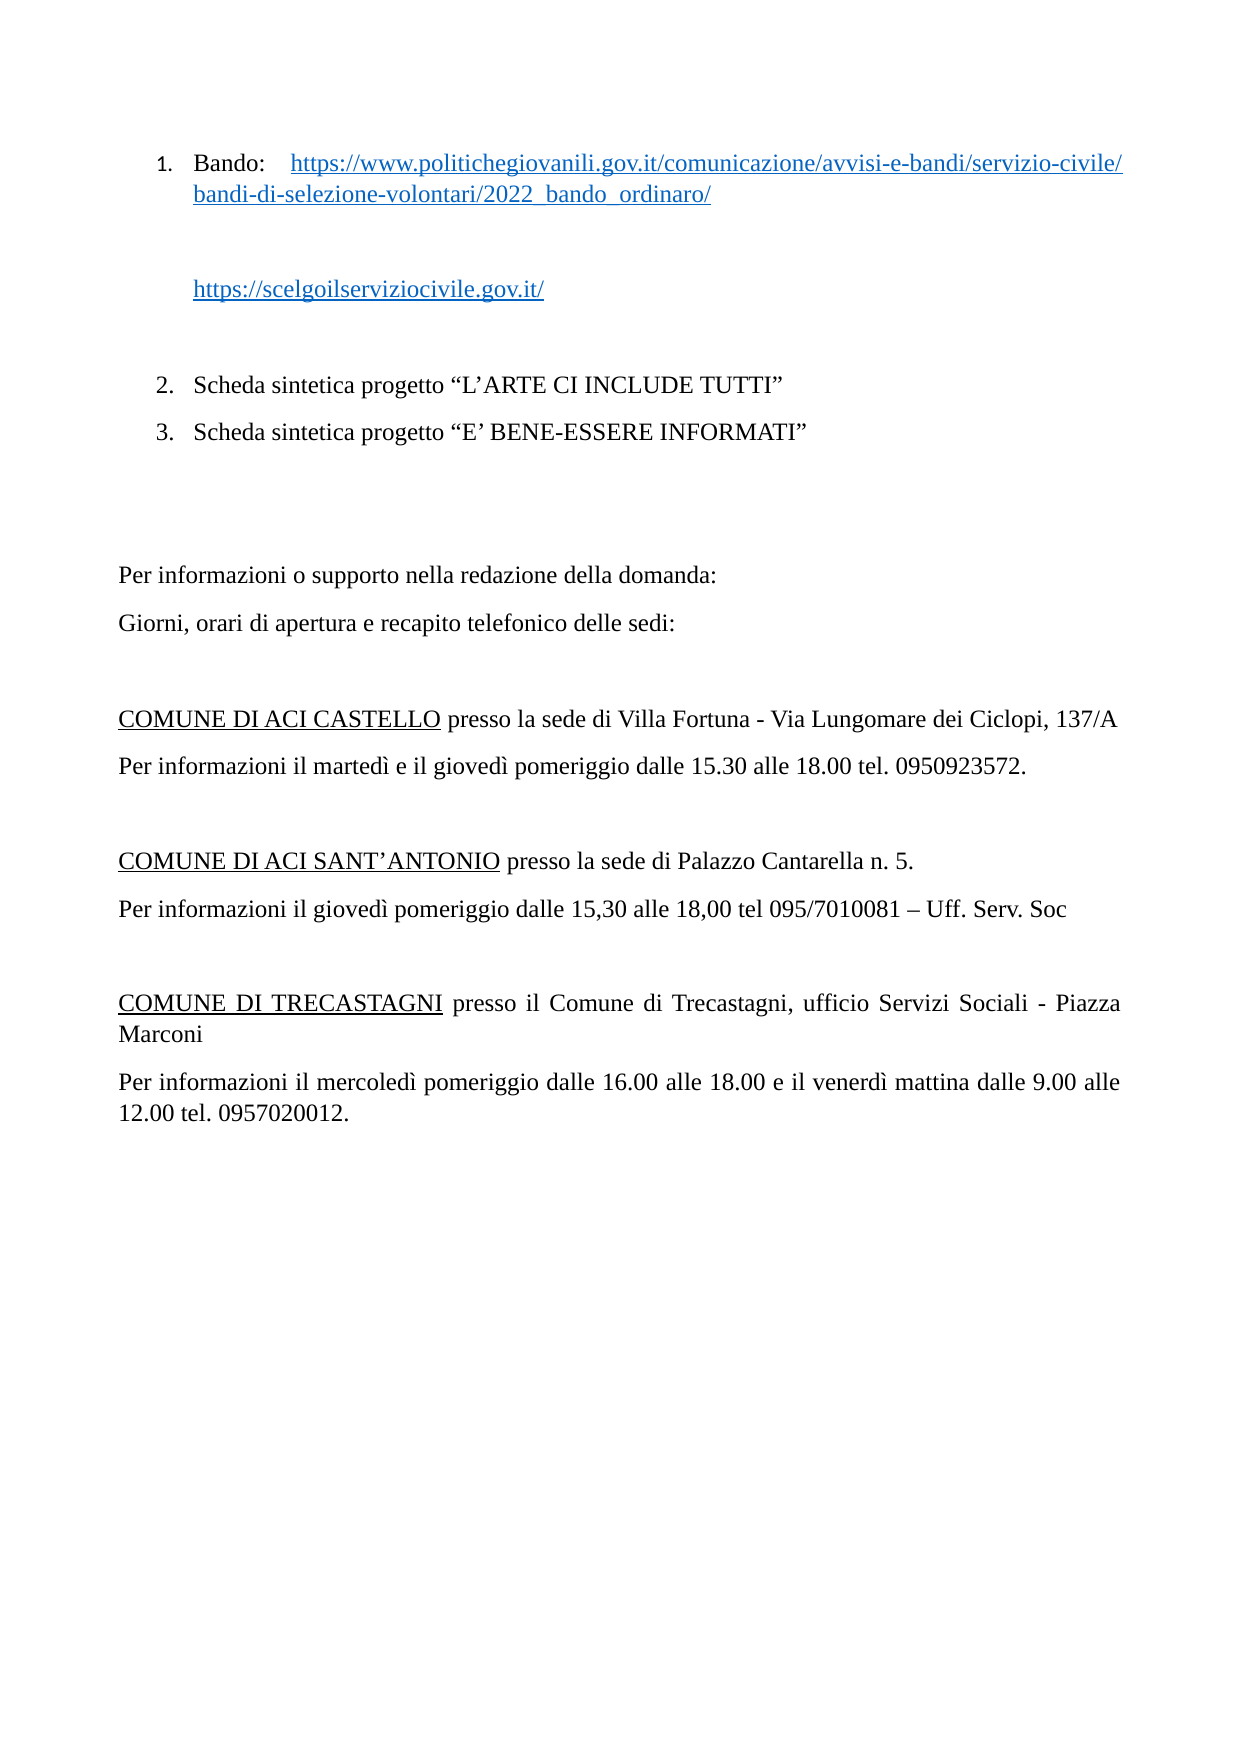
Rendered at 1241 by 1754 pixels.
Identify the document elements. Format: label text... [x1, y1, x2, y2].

text COMUNE DI ACI CASTELLO presso la sede di Villa Fortuna - Via Lungomare dei Ciclopi, 137/A [118, 704, 1122, 732]
list Bando: https://www.politichegiovanili.gov.it/comunicazione/avvisi-e-bandi/servizio-civile/bandi-di-selezione-volontari/2022_bando_ordinaro/ [156, 148, 1122, 208]
text Giorni, orari di apertura e recapito telefonico delle sedi: [118, 608, 1122, 637]
list Scheda sintetica progetto “L’ARTE CI INCLUDE TUTTI” [156, 370, 1122, 398]
text COMUNE DI ACI SANT’ANTONIO presso la sede di Palazzo Cantarella n. 5. [118, 846, 1122, 875]
list https://scelgoilserviziocivile.gov.it/ [193, 274, 1122, 303]
text Per informazioni il martedì e il giovedì pomeriggio dalle 15.30 alle 18.00 tel. 0950923572. [118, 751, 1122, 780]
list Scheda sintetica progetto “E’ BENE-ESSERE INFORMATI” [156, 417, 1122, 446]
text Per informazioni il giovedì pomeriggio dalle 15,30 alle 18,00 tel 095/7010081 – Uff. Serv. Soc [118, 894, 1122, 922]
text COMUNE DI TRECASTAGNI presso il Comune di Trecastagni, ufficio Servizi Sociali - Piazza Marconi [118, 988, 1122, 1048]
text Per informazioni il mercoledì pomeriggio dalle 16.00 alle 18.00 e il venerdì mattina dalle 9.00 alle 12.00 tel. 0957020012. [118, 1067, 1122, 1127]
text Per informazioni o supporto nella redazione della domanda: [118, 561, 1122, 589]
